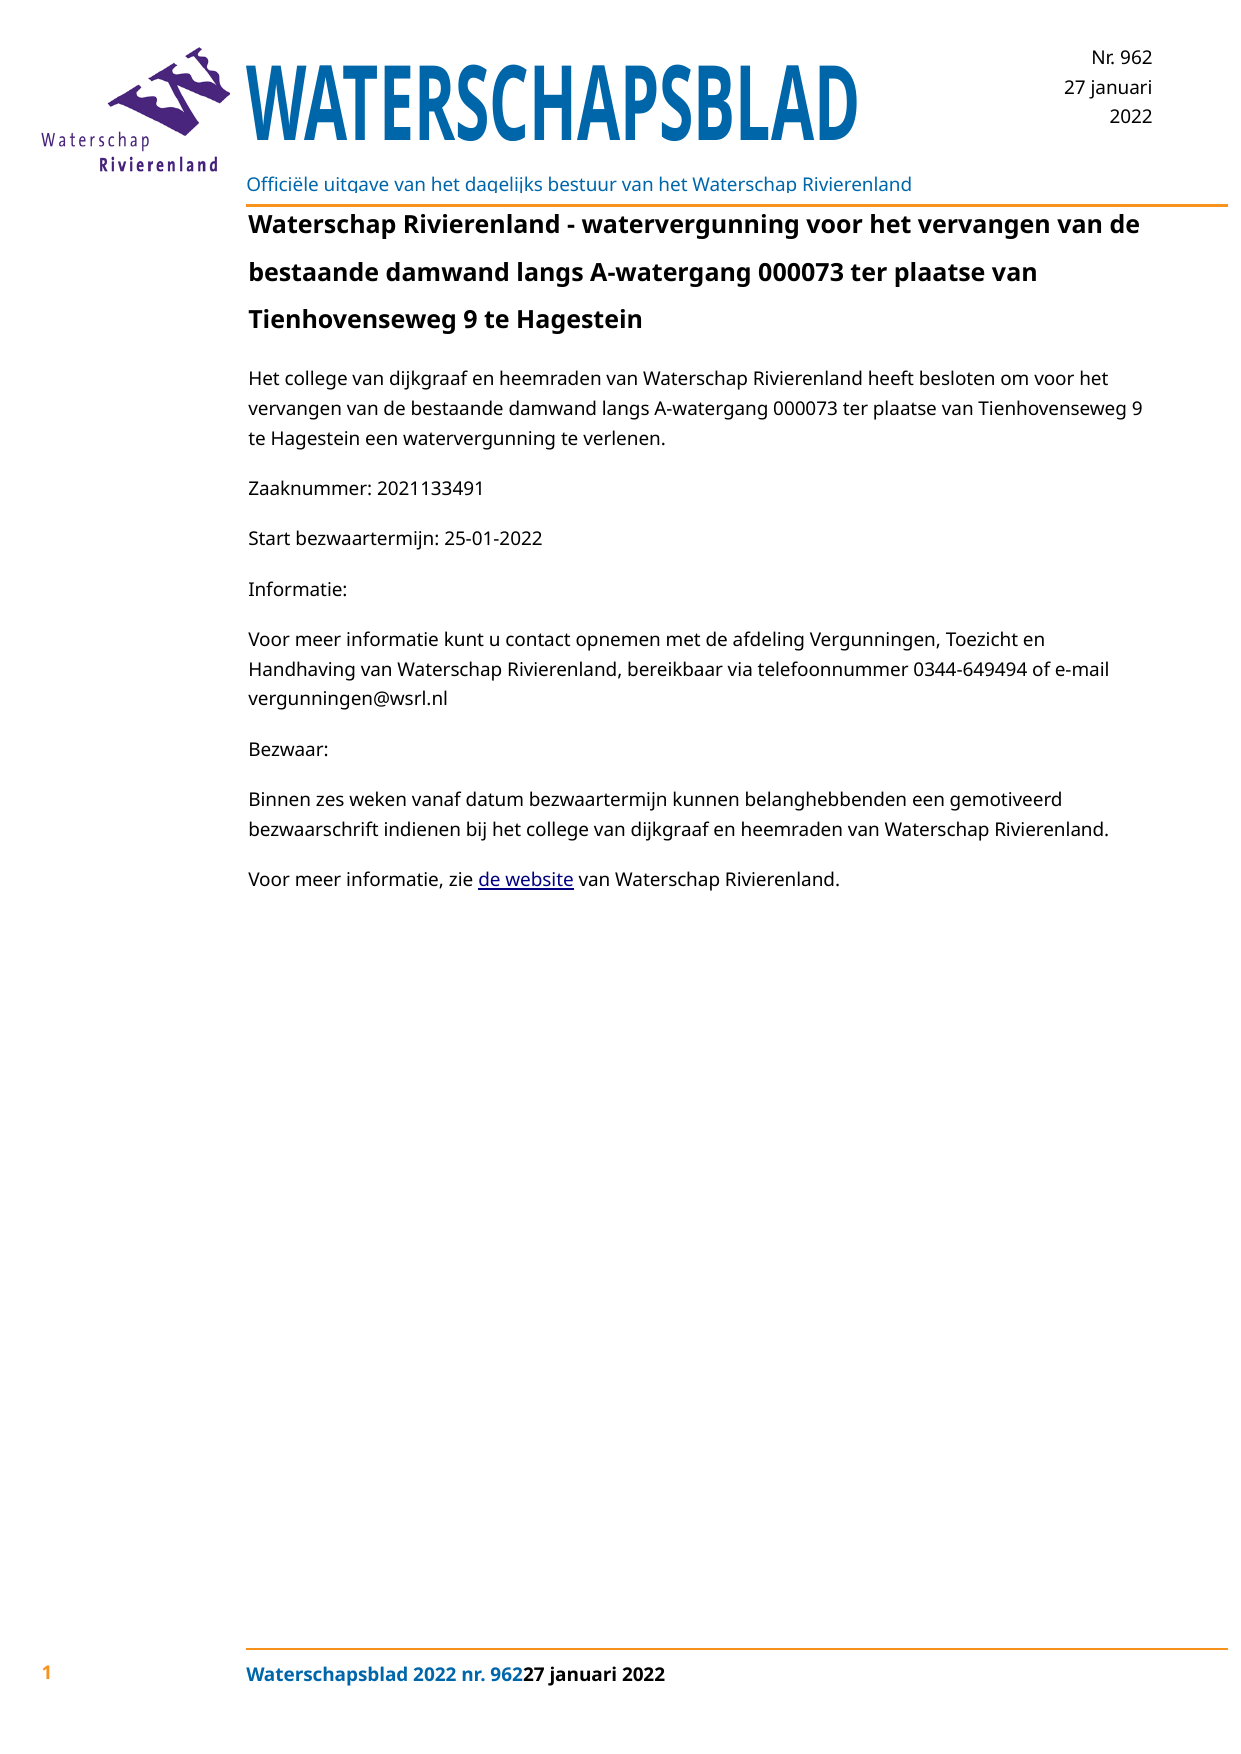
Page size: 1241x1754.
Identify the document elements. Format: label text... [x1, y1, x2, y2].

text Waterschap Rivierenland - watervergunning voor het vervangen van de bestaande damwand langs A-watergang 000073 ter plaatse van Tienhovenseweg 9 te Hagestein [248, 207, 1152, 336]
text Zaaknummer: 2021133491 [248, 475, 1152, 501]
text Voor meer informatie kunt u contact opnemen met de afdeling Vergunningen, Toezicht en Handhaving van Waterschap Rivierenland, bereikbaar via telefoonnummer 0344-649494 of e-mail vergunningen@wsrl.nl [248, 626, 1152, 711]
text Binnen zes weken vanaf datum bezwaartermijn kunnen belanghebbenden een gemotiveerd bezwaarschrift indienen bij het college van dijkgraaf en heemraden van Waterschap Rivierenland. [248, 786, 1152, 842]
picture [41, 47, 231, 172]
text Voor meer informatie, zie de website van Waterschap Rivierenland. [248, 866, 1152, 892]
text Start bezwaartermijn: 25-01-2022 [248, 526, 1152, 551]
text Informatie: [248, 576, 1152, 602]
text Het college van dijkgraaf en heemraden van Waterschap Rivierenland heeft besloten om voor het vervangen van de bestaande damwand langs A-watergang 000073 ter plaatse van Tienhovenseweg 9 te Hagestein een watervergunning te verlenen. [248, 366, 1152, 450]
text Bezwaar: [248, 736, 1152, 762]
